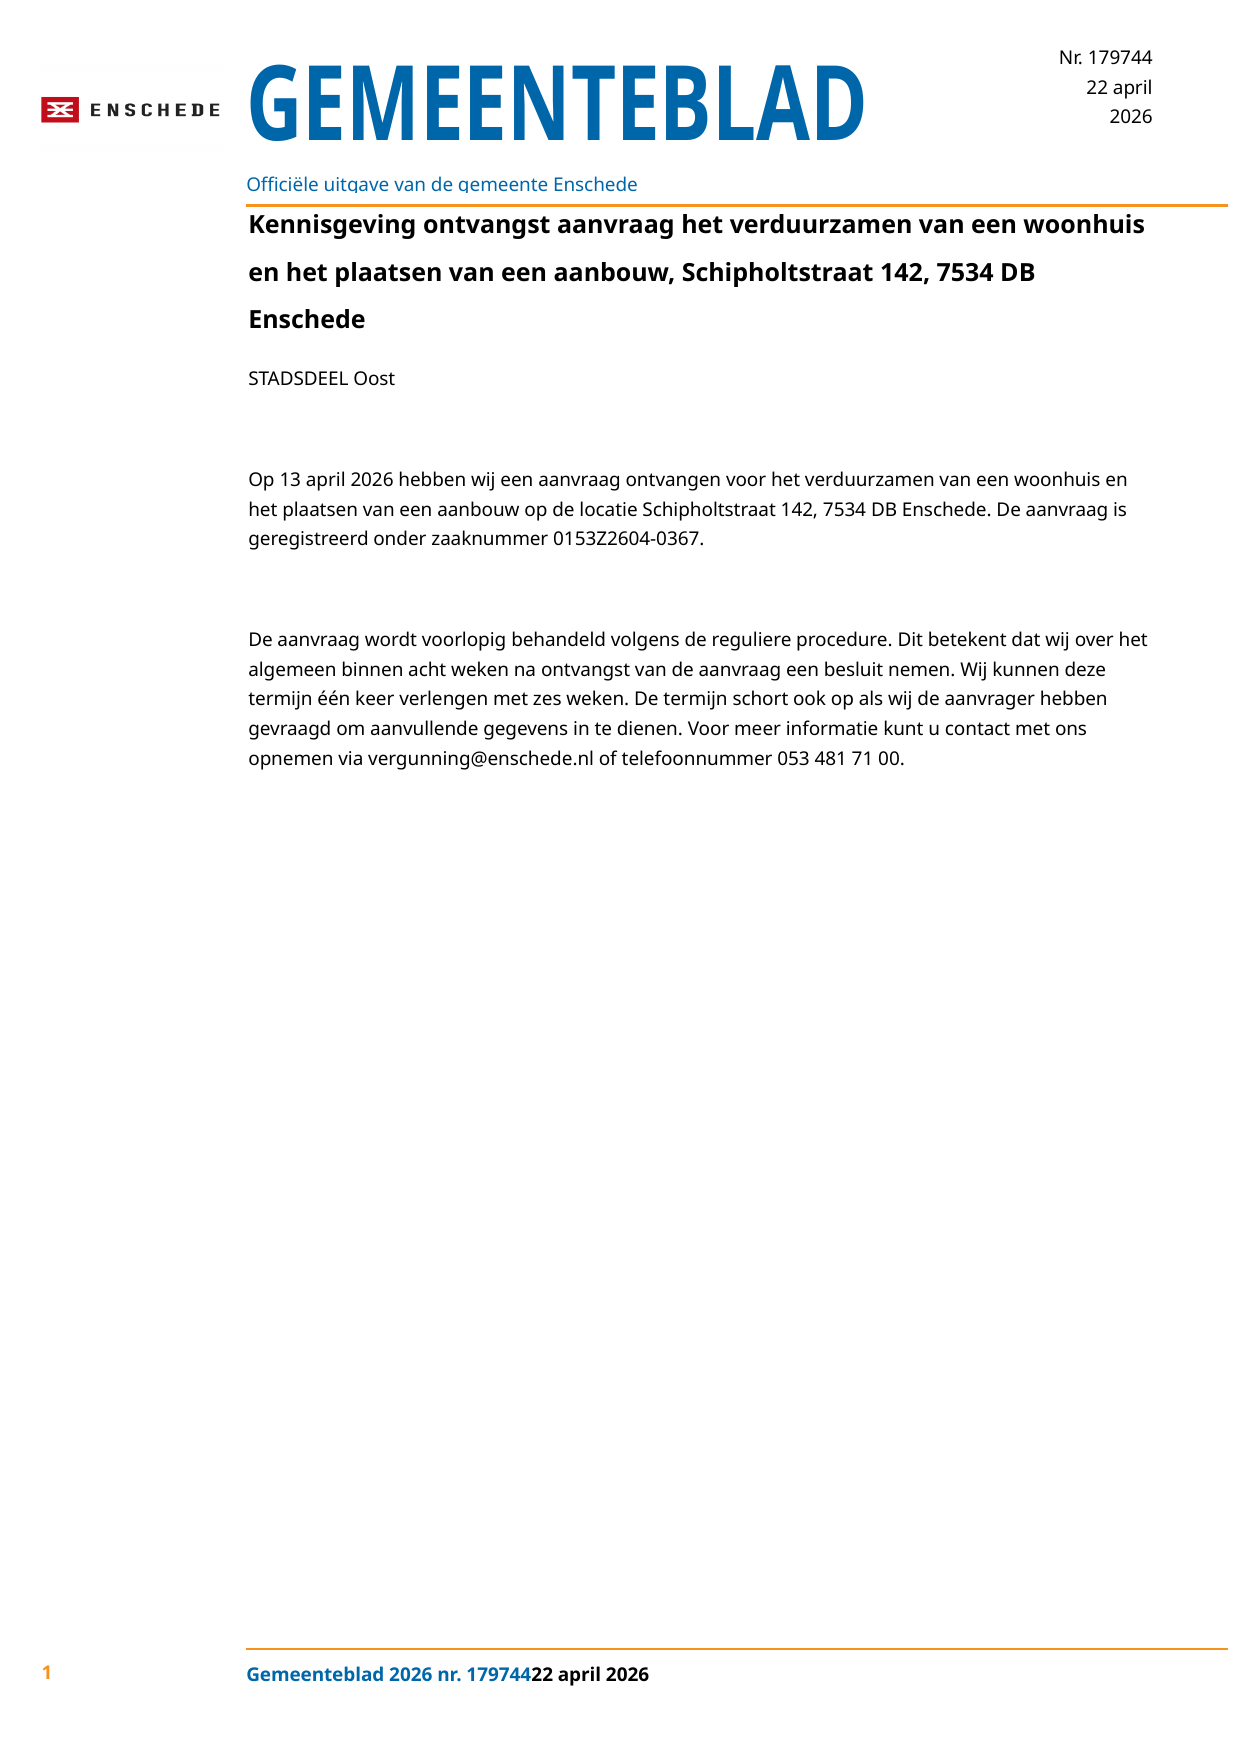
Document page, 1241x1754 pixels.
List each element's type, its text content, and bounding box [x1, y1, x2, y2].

text Op 13 april 2026 hebben wij een aanvraag ontvangen voor het verduurzamen van een woonhuis en het plaatsen van een aanbouw op de locatie Schipholtstraat 142, 7534 DB Enschede. De aanvraag is geregistreerd onder zaaknummer 0153Z2604-0367. [248, 466, 1152, 551]
text STADSDEEL Oost [248, 366, 1152, 391]
text De aanvraag wordt voorlopig behandeld volgens de reguliere procedure. Dit betekent dat wij over het algemeen binnen acht weken na ontvangst van de aanvraag een besluit nemen. Wij kunnen deze termijn één keer verlengen met zes weken. De termijn schort ook op als wij de aanvrager hebben gevraagd om aanvullende gegevens in te dienen. Voor meer informatie kunt u contact met ons opnemen via vergunning@enschede.nl of telefoonnummer 053 481 71 00. [248, 626, 1152, 770]
picture [41, 47, 231, 172]
text Kennisgeving ontvangst aanvraag het verduurzamen van een woonhuis en het plaatsen van een aanbouw, Schipholtstraat 142, 7534 DB Enschede [248, 207, 1152, 336]
